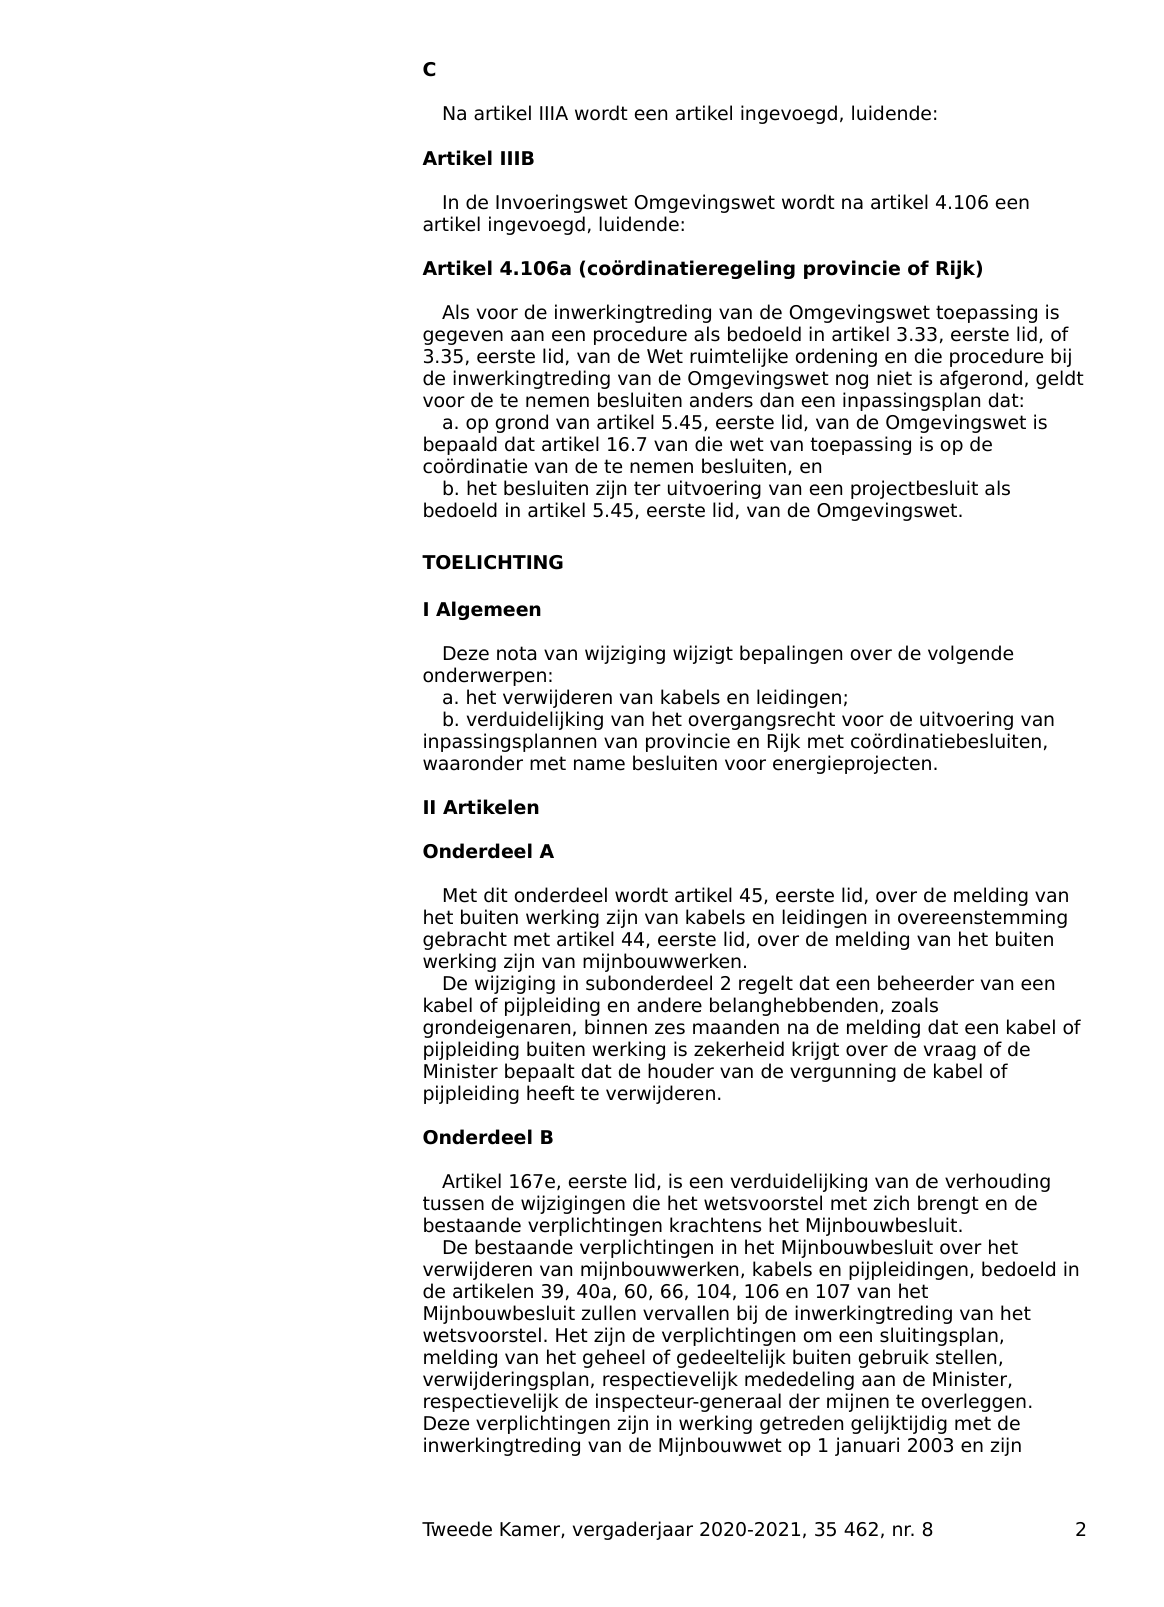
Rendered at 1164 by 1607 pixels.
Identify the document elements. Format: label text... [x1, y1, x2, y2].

text Deze nota van wijziging wijzigt bepalingen over de volgende onderwerpen: [422, 643, 1087, 687]
subtitle Artikel 4.106a (coördinatieregeling provincie of Rijk) [422, 258, 1087, 280]
text In de Invoeringswet Omgevingswet wordt na artikel 4.106 een artikel ingevoegd, luidende: [422, 192, 1087, 236]
text Met dit onderdeel wordt artikel 45, eerste lid, over de melding van het buiten werking zijn van kabels en leidingen in overeenstemming gebracht met artikel 44, eerste lid, over de melding van het buiten werking zijn van mijnbouwwerken. [422, 885, 1087, 973]
text a. het verwijderen van kabels en leidingen; [422, 687, 1087, 709]
subtitle I Algemeen [422, 599, 1087, 621]
text Artikel 167e, eerste lid, is een verduidelijking van de verhouding tussen de wijzigingen die het wetsvoorstel met zich brengt en de bestaande verplichtingen krachtens het Mijnbouwbesluit. [422, 1171, 1087, 1237]
subtitle TOELICHTING [422, 552, 1087, 574]
text Als voor de inwerkingtreding van de Omgevingswet toepassing is gegeven aan een procedure als bedoeld in artikel 3.33, eerste lid, of 3.35, eerste lid, van de Wet ruimtelijke ordening en die procedure bij de inwerkingtreding van de Omgevingswet nog niet is afgerond, geldt voor de te nemen besluiten anders dan een inpassingsplan dat: [422, 302, 1087, 412]
subtitle II Artikelen [422, 797, 1087, 819]
subtitle Artikel IIIB [422, 147, 1087, 169]
text De bestaande verplichtingen in het Mijnbouwbesluit over het verwijderen van mijnbouwwerken, kabels en pijpleidingen, bedoeld in de artikelen 39, 40a, 60, 66, 104, 106 en 107 van het Mijnbouwbesluit zullen vervallen bij de inwerkingtreding van het wetsvoorstel. Het zijn de verplichtingen om een sluitingsplan, melding van het geheel of gedeeltelijk buiten gebruik stellen, verwijderingsplan, respectievelijk mededeling aan de Minister, respectievelijk de inspecteur-generaal der mijnen te overleggen. Deze verplichtingen zijn in werking getreden gelijktijdig met de inwerkingtreding van de Mijnbouwwet op 1 januari 2003 en zijn [422, 1237, 1087, 1457]
subtitle C [422, 59, 1087, 81]
subtitle Onderdeel B [422, 1127, 1087, 1149]
text a. op grond van artikel 5.45, eerste lid, van de Omgevingswet is bepaald dat artikel 16.7 van die wet van toepassing is op de coördinatie van de te nemen besluiten, en [422, 412, 1087, 478]
text Na artikel IIIA wordt een artikel ingevoegd, luidende: [422, 103, 1087, 125]
text b. verduidelijking van het overgangsrecht voor de uitvoering van inpassingsplannen van provincie en Rijk met coördinatiebesluiten, waaronder met name besluiten voor energieprojecten. [422, 709, 1087, 775]
text b. het besluiten zijn ter uitvoering van een projectbesluit als bedoeld in artikel 5.45, eerste lid, van de Omgevingswet. [422, 478, 1087, 522]
subtitle Onderdeel A [422, 841, 1087, 863]
text De wijziging in subonderdeel 2 regelt dat een beheerder van een kabel of pijpleiding en andere belanghebbenden, zoals grondeigenaren, binnen zes maanden na de melding dat een kabel of pijpleiding buiten werking is zekerheid krijgt over de vraag of de Minister bepaalt dat de houder van de vergunning de kabel of pijpleiding heeft te verwijderen. [422, 973, 1087, 1105]
